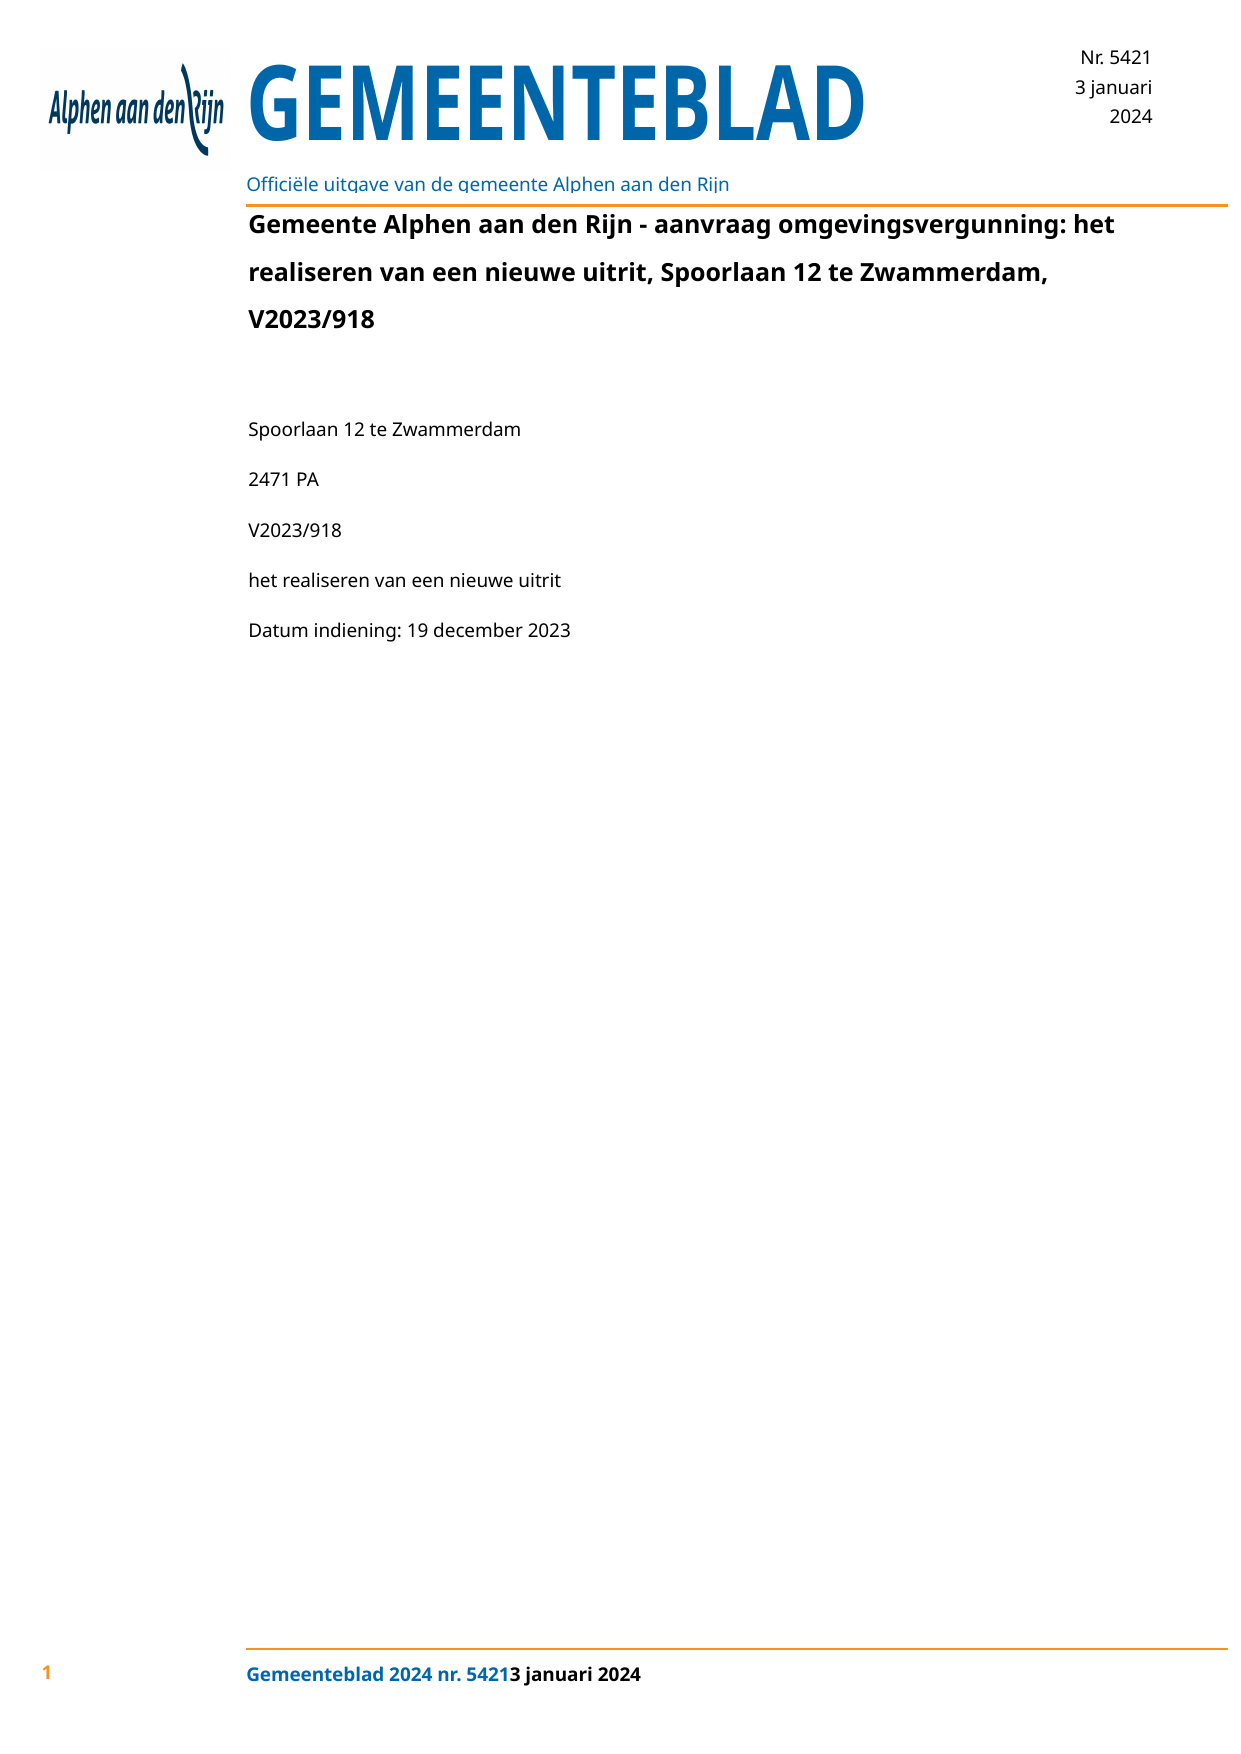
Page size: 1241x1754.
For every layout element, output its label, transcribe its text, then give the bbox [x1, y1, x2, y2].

picture [41, 47, 231, 172]
text V2023/918 [248, 517, 1152, 542]
text 2471 PA [248, 466, 1152, 492]
text Gemeente Alphen aan den Rijn - aanvraag omgevingsvergunning: het realiseren van een nieuwe uitrit, Spoorlaan 12 te Zwammerdam, V2023/918 [248, 207, 1152, 336]
text Spoorlaan 12 te Zwammerdam [248, 416, 1152, 442]
text Datum indiening: 19 december 2023 [248, 618, 1152, 643]
text het realiseren van een nieuwe uitrit [248, 567, 1152, 593]
